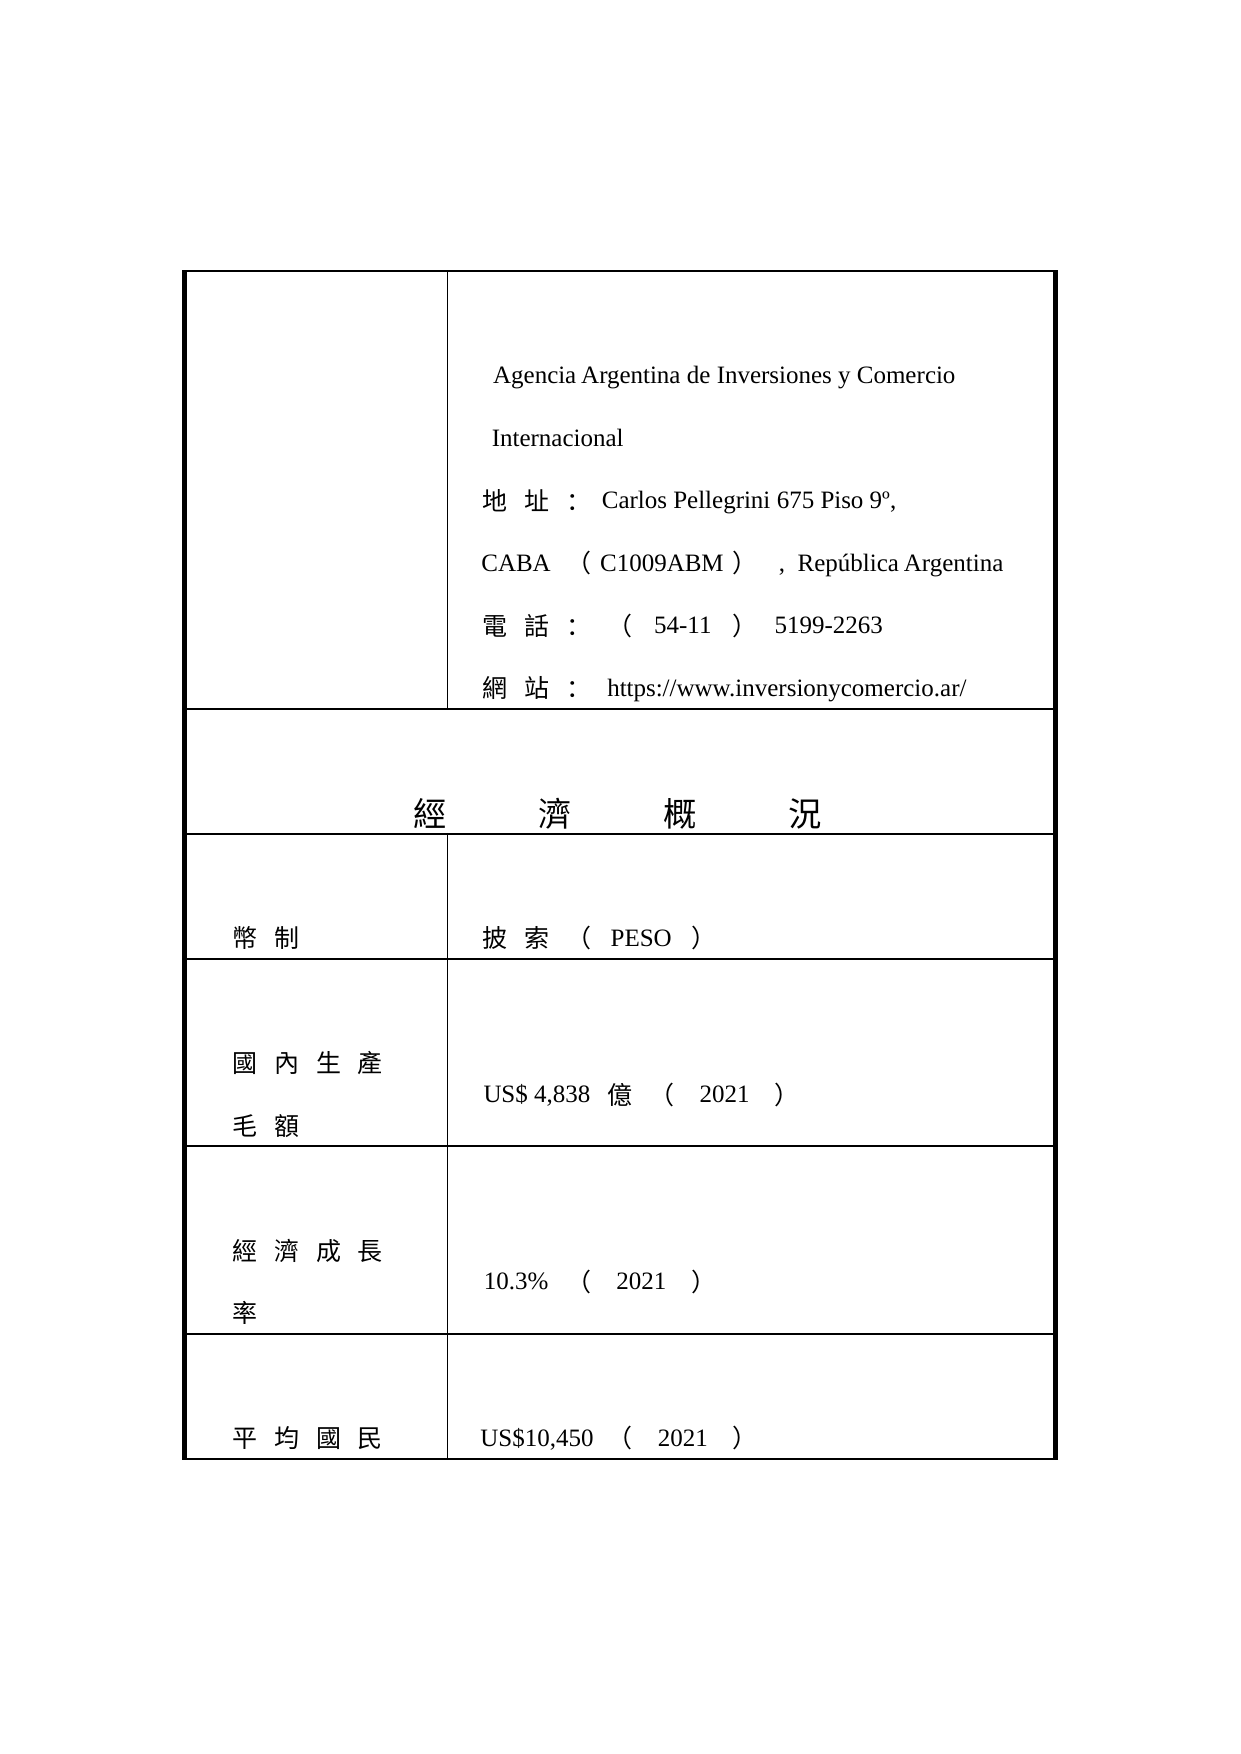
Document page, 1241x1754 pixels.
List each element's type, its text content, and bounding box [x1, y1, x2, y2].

table_cell 平均國民 [187, 1335, 447, 1458]
table_cell 10.3%（2021） [448, 1147, 1053, 1333]
table_cell Agencia Argentina de Inversiones y Comercio Internacional 地址：Carlos Pellegrini 675 Piso 9º, CABA（C1009ABM）, República Argentina 電話：（54-11）5199-2263 網站：https://www.inversionycomercio.ar/ [448, 272, 1053, 708]
table_cell 經濟成長率 [187, 1147, 447, 1333]
table_cell [187, 272, 447, 708]
table_cell US$ 4,838億（2021） [448, 960, 1053, 1145]
table_cell 經 濟 概 況 [187, 710, 1053, 833]
table_cell 國內生產毛額 [187, 960, 447, 1145]
table_cell US$10,450（2021） [448, 1335, 1053, 1458]
table_cell 披索（PESO） [448, 835, 1053, 958]
table_cell 幣制 [187, 835, 447, 958]
